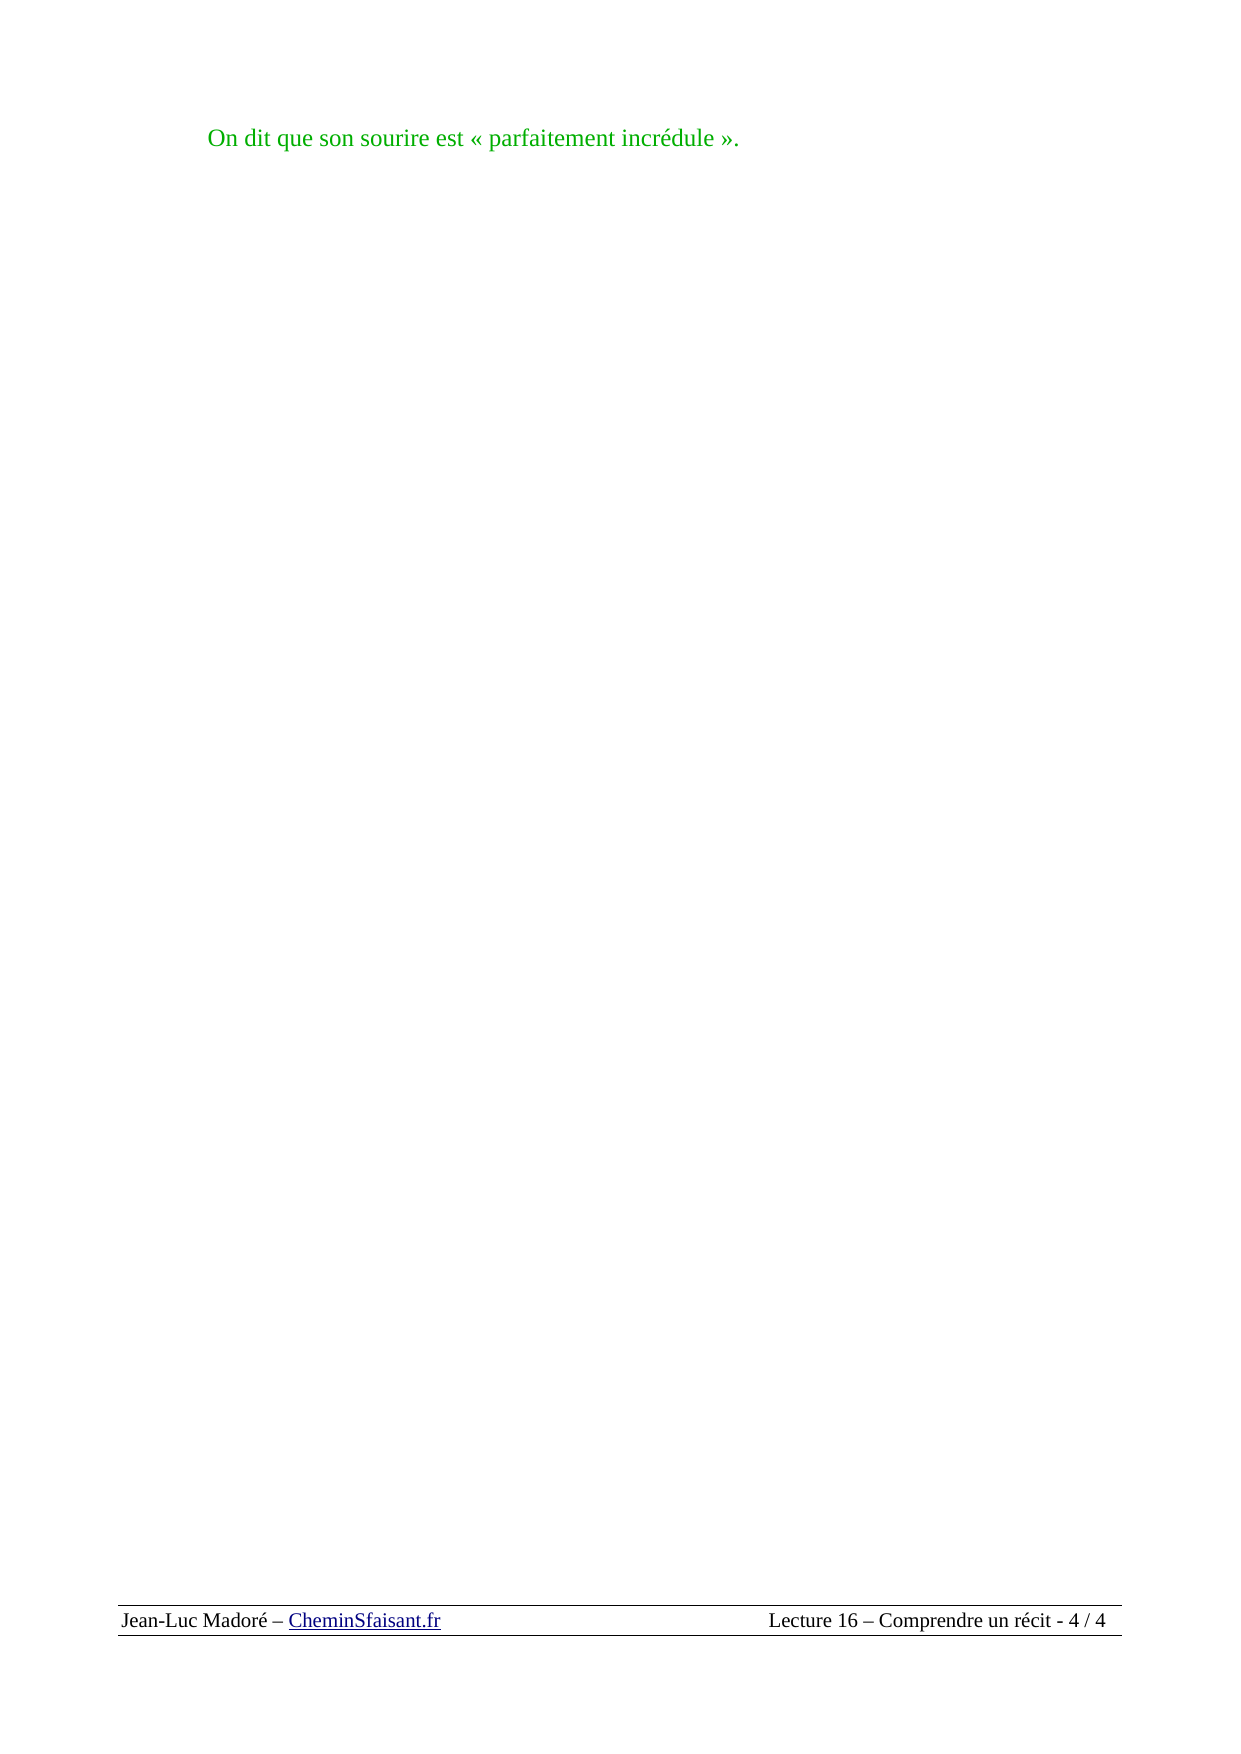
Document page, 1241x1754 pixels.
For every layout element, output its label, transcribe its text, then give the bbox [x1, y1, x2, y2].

list On dit que son sourire est « parfaitement incrédule ». [207, 118, 1122, 153]
